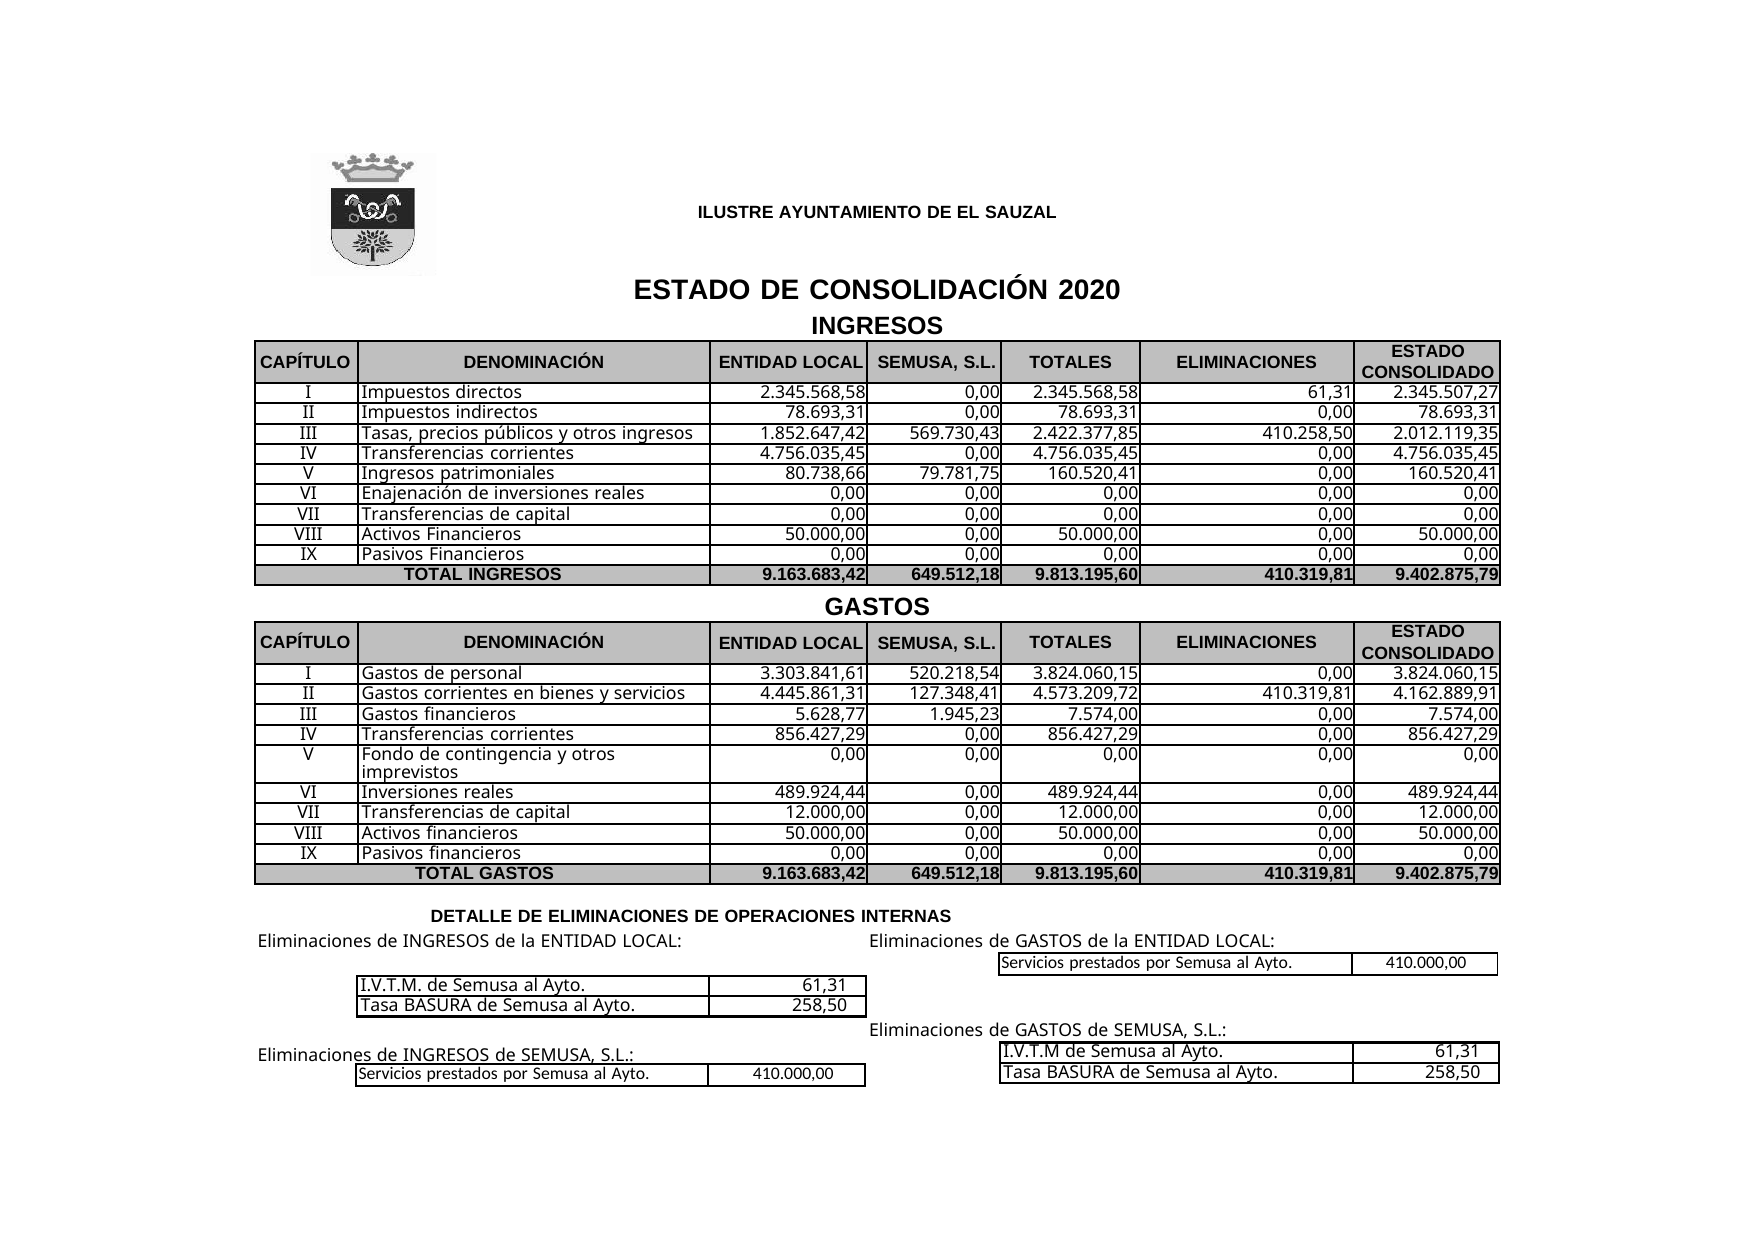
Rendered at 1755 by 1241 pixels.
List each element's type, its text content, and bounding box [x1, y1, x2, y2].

table_cell 0,00 [868, 505, 1000, 523]
table_cell Impuestos directos [359, 384, 709, 402]
table_cell 1.852.647,42 [711, 425, 866, 443]
table_cell Impuestos indirectos [359, 404, 709, 422]
text INGRESOS [614, 311, 1140, 340]
table_cell 50.000,00 [1355, 825, 1499, 843]
table_cell 0,00 [1141, 526, 1353, 544]
table_cell Gastos corrientes en bienes y servicios [359, 685, 709, 703]
text Eliminaciones de INGRESOS de la ENTIDAD LOCAL: Eliminaciones de GASTOS de la ENTIDAD LOCAL: [257, 928, 1512, 952]
table_cell Tasa BASURA de Semusa al Ayto. [358, 997, 708, 1015]
table_cell 0,00 [1141, 665, 1353, 683]
table_cell 0,00 [1355, 546, 1499, 564]
table_cell 856.427,29 [1355, 726, 1499, 744]
table_cell IX [256, 845, 357, 863]
table_cell Transferencias de capital [359, 505, 709, 523]
table_cell 50.000,00 [1002, 526, 1139, 544]
subtitle ILUSTRE AYUNTAMIENTO DE EL SAUZAL [614, 201, 1140, 222]
table_cell 0,00 [1002, 746, 1139, 782]
table_cell 0,00 [868, 845, 1000, 863]
table_cell 410.319,81 [1141, 566, 1353, 584]
table_cell 410.258,50 [1141, 425, 1353, 443]
table_header I.V.T.M de Semusa al Ayto. [1001, 1044, 1352, 1062]
table_cell 0,00 [1002, 485, 1139, 503]
table_cell 489.924,44 [711, 784, 866, 802]
table_cell 4.162.889,91 [1355, 685, 1499, 703]
table_cell 9.813.195,60 [1002, 566, 1139, 584]
table_cell 0,00 [868, 526, 1000, 544]
table_cell 0,00 [868, 726, 1000, 744]
table_cell Gastos de personal [359, 665, 709, 683]
table_cell VII [256, 804, 357, 822]
table_cell 0,00 [1141, 485, 1353, 503]
table_cell 2.422.377,85 [1002, 425, 1139, 443]
table_cell 50.000,00 [1355, 526, 1499, 544]
table_cell Gastos financieros [359, 705, 709, 723]
table_cell VIII [256, 526, 357, 544]
table_cell 80.738,66 [711, 465, 866, 483]
table_cell IV [256, 726, 357, 744]
table_cell 7.574,00 [1002, 705, 1139, 723]
table_cell VIII [256, 825, 357, 843]
table_cell 0,00 [868, 825, 1000, 843]
text ESTADO DE CONSOLIDACIÓN 2020 [614, 273, 1140, 306]
table_cell 9.402.875,79 [1355, 566, 1499, 584]
table_cell Activos Financieros [359, 526, 709, 544]
table_cell 0,00 [711, 845, 866, 863]
table_cell 3.824.060,15 [1355, 665, 1499, 683]
table_header 61,31 [1354, 1044, 1498, 1062]
table_cell V [256, 465, 357, 483]
table_cell 0,00 [868, 445, 1000, 463]
table_cell I [256, 384, 357, 402]
table_cell 3.824.060,15 [1002, 665, 1139, 683]
table_cell TOTAL GASTOS [256, 865, 709, 883]
table_cell 0,00 [1141, 465, 1353, 483]
table_cell VI [256, 485, 357, 503]
table_cell 0,00 [1355, 505, 1499, 523]
table_cell 1.945,23 [868, 705, 1000, 723]
table_cell 0,00 [1002, 546, 1139, 564]
table_header ENTIDAD LOCAL [711, 342, 866, 382]
table_cell 0,00 [868, 746, 1000, 782]
table_cell 78.693,31 [1355, 404, 1499, 422]
table_cell Tasa BASURA de Semusa al Ayto. [1001, 1064, 1352, 1082]
table_cell 0,00 [1002, 505, 1139, 523]
table_cell 0,00 [1141, 726, 1353, 744]
table_cell 2.345.568,58 [1002, 384, 1139, 402]
table_cell 258,50 [710, 997, 865, 1015]
table_cell 489.924,44 [1355, 784, 1499, 802]
table_cell 0,00 [1002, 845, 1139, 863]
table_cell TOTAL INGRESOS [256, 566, 709, 584]
table_cell 258,50 [1354, 1064, 1498, 1082]
table_cell 0,00 [711, 505, 866, 523]
text Eliminaciones de INGRESOS de SEMUSA, S.L.: [257, 1043, 999, 1067]
table_cell 0,00 [1141, 546, 1353, 564]
table_cell IX [256, 546, 357, 564]
table_cell 9.402.875,79 [1355, 865, 1499, 883]
table_cell 649.512,18 [868, 865, 1000, 883]
table_cell 4.756.035,45 [1002, 445, 1139, 463]
table_cell 12.000,00 [1002, 804, 1139, 822]
table_cell 2.345.568,58 [711, 384, 866, 402]
table_cell III [256, 705, 357, 723]
table_cell Fondo de contingencia y otros imprevistos [359, 746, 709, 782]
table_cell 0,00 [1141, 705, 1353, 723]
table_cell 79.781,75 [868, 465, 1000, 483]
table_cell 0,00 [1141, 445, 1353, 463]
text Eliminaciones de GASTOS de SEMUSA, S.L.: [869, 1021, 1512, 1041]
table_cell IV [256, 445, 357, 463]
table_header ELIMINACIONES [1141, 342, 1353, 382]
table_cell 12.000,00 [1355, 804, 1499, 822]
table_header ENTIDAD LOCAL [711, 623, 866, 663]
table_cell Transferencias corrientes [359, 726, 709, 744]
table_cell Ingresos patrimoniales [359, 465, 709, 483]
table_cell Pasivos Financieros [359, 546, 709, 564]
text [999, 1084, 1500, 1088]
table_cell Tasas, precios públicos y otros ingresos [359, 425, 709, 443]
text GASTOS [614, 592, 1140, 621]
table_cell 649.512,18 [868, 566, 1000, 584]
table_cell 0,00 [1141, 746, 1353, 782]
table_cell 78.693,31 [711, 404, 866, 422]
table_cell 0,00 [1355, 485, 1499, 503]
table_cell Transferencias de capital [359, 804, 709, 822]
table_cell 0,00 [1355, 845, 1499, 863]
table_cell 160.520,41 [1002, 465, 1139, 483]
table_cell 9.163.683,42 [711, 865, 866, 883]
table_cell Activos financieros [359, 825, 709, 843]
table_cell 0,00 [868, 404, 1000, 422]
table_cell 410.319,81 [1141, 685, 1353, 703]
table_cell II [256, 685, 357, 703]
table_cell 4.573.209,72 [1002, 685, 1139, 703]
table_cell 50.000,00 [711, 526, 866, 544]
table_cell 0,00 [868, 485, 1000, 503]
table_cell 50.000,00 [1002, 825, 1139, 843]
subtitle DETALLE DE ELIMINACIONES DE OPERACIONES INTERNAS [242, 906, 1140, 926]
table_cell 520.218,54 [868, 665, 1000, 683]
table_cell 9.813.195,60 [1002, 865, 1139, 883]
table_cell 0,00 [1141, 404, 1353, 422]
table_cell 0,00 [868, 546, 1000, 564]
table_cell 0,00 [868, 384, 1000, 402]
table_cell 856.427,29 [711, 726, 866, 744]
table_header ELIMINACIONES [1141, 623, 1353, 663]
table_header 61,31 [710, 977, 865, 995]
table_cell Transferencias corrientes [359, 445, 709, 463]
table_cell V [256, 746, 357, 782]
table_cell 12.000,00 [711, 804, 866, 822]
table_cell 0,00 [1141, 825, 1353, 843]
table_cell 4.445.861,31 [711, 685, 866, 703]
table_header DENOMINACIÓN [359, 342, 709, 382]
table_cell 5.628,77 [711, 705, 866, 723]
table_cell 0,00 [1141, 804, 1353, 822]
table_header I.V.T.M. de Semusa al Ayto. [358, 977, 708, 995]
table_cell 50.000,00 [711, 825, 866, 843]
table_cell 0,00 [1141, 505, 1353, 523]
table_cell 2.012.119,35 [1355, 425, 1499, 443]
table_cell 0,00 [868, 784, 1000, 802]
table_cell 78.693,31 [1002, 404, 1139, 422]
table_header CAPÍTULO [256, 342, 357, 382]
table_cell 0,00 [711, 746, 866, 782]
table_cell 856.427,29 [1002, 726, 1139, 744]
table_header CAPÍTULO [256, 623, 357, 663]
table_cell 0,00 [711, 546, 866, 564]
table_cell II [256, 404, 357, 422]
table_header ESTADO CONSOLIDADO [1355, 623, 1499, 663]
table_cell Pasivos financieros [359, 845, 709, 863]
table_cell 7.574,00 [1355, 705, 1499, 723]
table_cell 9.163.683,42 [711, 566, 866, 584]
table_cell 2.345.507,27 [1355, 384, 1499, 402]
table_cell 160.520,41 [1355, 465, 1499, 483]
table_cell 61,31 [1141, 384, 1353, 402]
table_cell 0,00 [868, 804, 1000, 822]
table_cell VII [256, 505, 357, 523]
table_header ESTADO CONSOLIDADO [1355, 342, 1499, 382]
table_cell III [256, 425, 357, 443]
table_cell 0,00 [711, 485, 866, 503]
table_cell 3.303.841,61 [711, 665, 866, 683]
table_cell 4.756.035,45 [1355, 445, 1499, 463]
table_cell 4.756.035,45 [711, 445, 866, 463]
table_cell Enajenación de inversiones reales [359, 485, 709, 503]
table_cell I [256, 665, 357, 683]
table_header DENOMINACIÓN [359, 623, 709, 663]
table_header SEMUSA, S.L. [868, 342, 1000, 382]
table_cell 0,00 [1141, 845, 1353, 863]
table_cell Inversiones reales [359, 784, 709, 802]
table_cell 127.348,41 [868, 685, 1000, 703]
table_header SEMUSA, S.L. [868, 623, 1000, 663]
table_cell VI [256, 784, 357, 802]
table_cell 489.924,44 [1002, 784, 1139, 802]
table_header TOTALES [1002, 342, 1139, 382]
table_cell 569.730,43 [868, 425, 1000, 443]
table_cell 410.319,81 [1141, 865, 1353, 883]
table_header TOTALES [1002, 623, 1139, 663]
table_cell 0,00 [1355, 746, 1499, 782]
table_cell 0,00 [1141, 784, 1353, 802]
